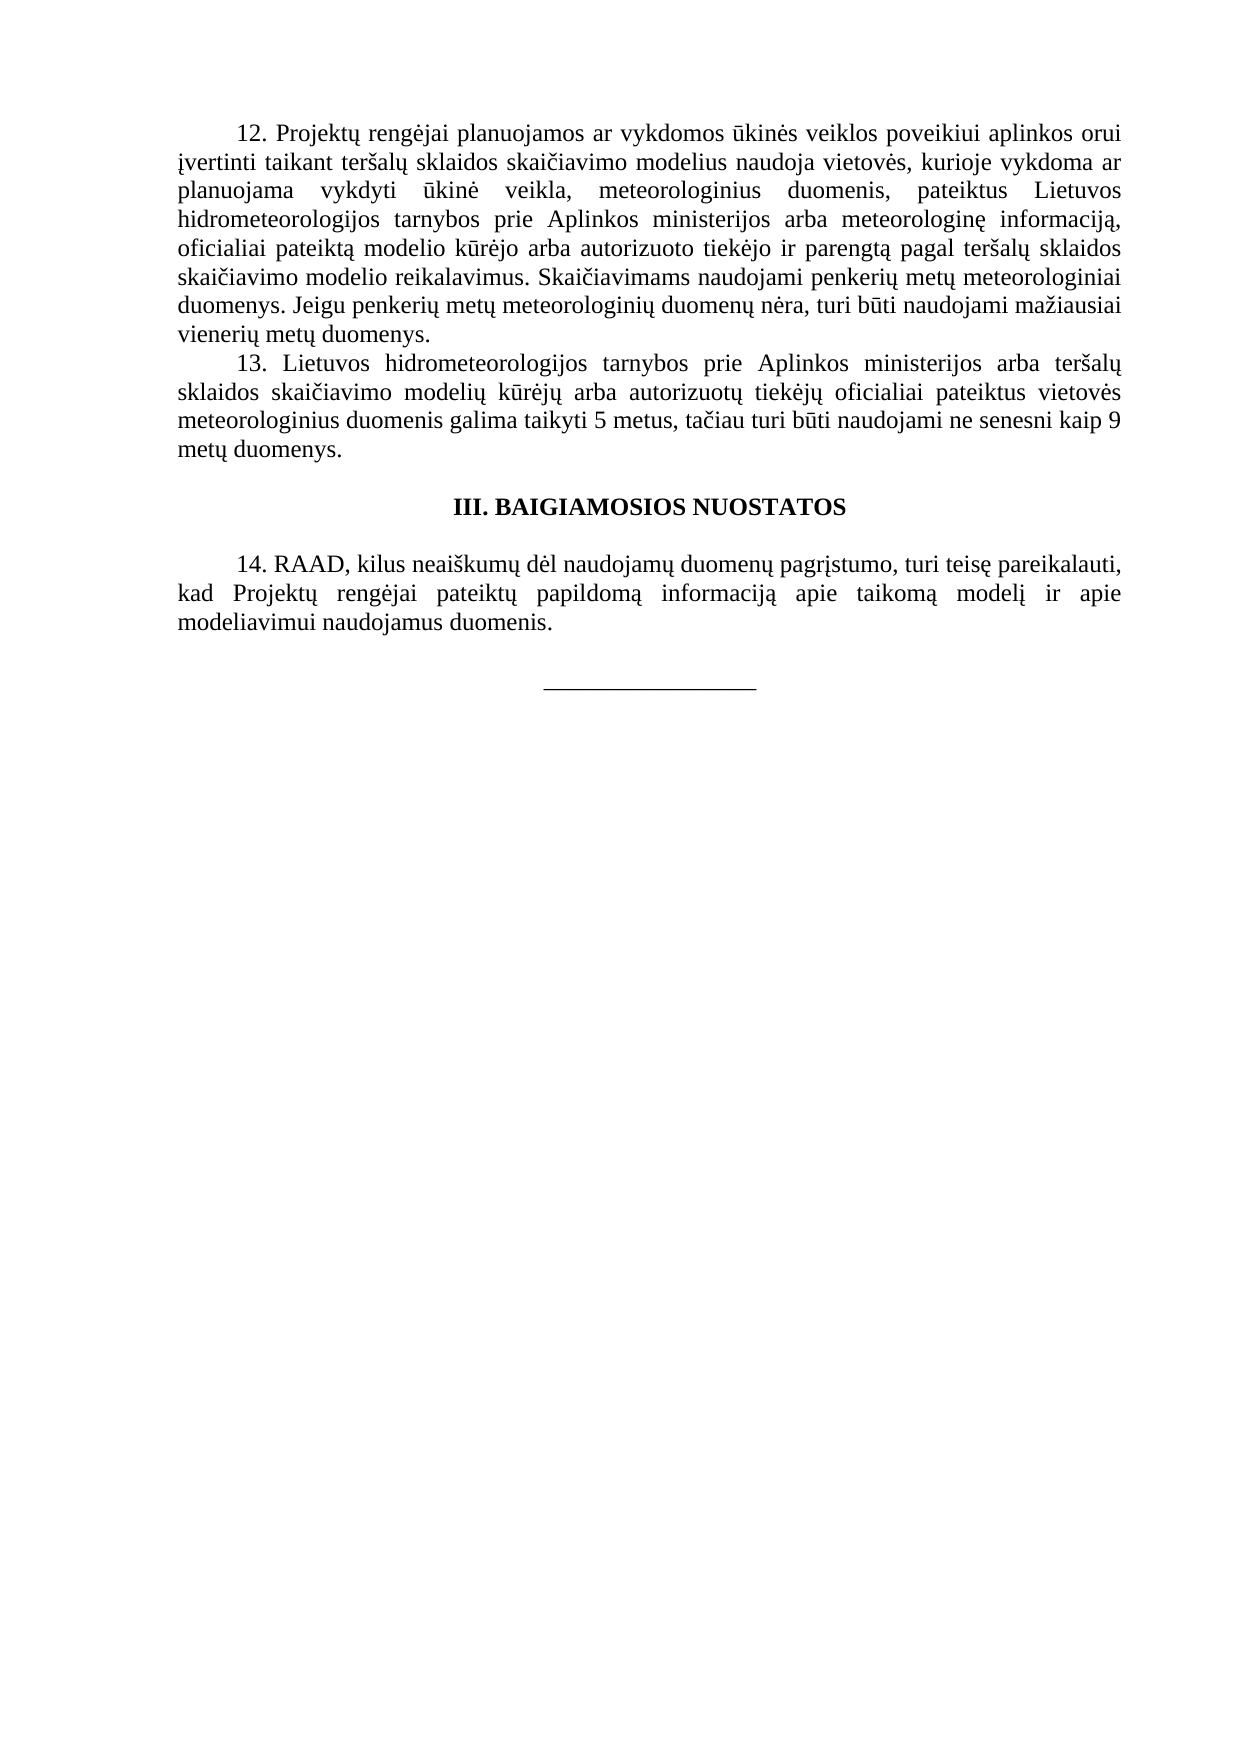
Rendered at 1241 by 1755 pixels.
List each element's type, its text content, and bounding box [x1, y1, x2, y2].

text III. BAIGIAMOSIOS NUOSTATOS [177, 492, 1122, 521]
text 13. Lietuvos hidrometeorologijos tarnybos prie Aplinkos ministerijos arba teršalų sklaidos skaičiavimo modelių kūrėjų arba autorizuotų tiekėjų oficialiai pateiktus vietovės meteorologinius duomenis galima taikyti 5 metus, tačiau turi būti naudojami ne senesni kaip 9 metų duomenys. [177, 348, 1122, 463]
text _________________ [177, 664, 1122, 693]
text 12. Projektų rengėjai planuojamos ar vykdomos ūkinės veiklos poveikiui aplinkos orui įvertinti taikant teršalų sklaidos skaičiavimo modelius naudoja vietovės, kurioje vykdoma ar planuojama vykdyti ūkinė veikla, meteorologinius duomenis, pateiktus Lietuvos hidrometeorologijos tarnybos prie Aplinkos ministerijos arba meteorologinę informaciją, oficialiai pateiktą modelio kūrėjo arba autorizuoto tiekėjo ir parengtą pagal teršalų sklaidos skaičiavimo modelio reikalavimus. Skaičiavimams naudojami penkerių metų meteorologiniai duomenys. Jeigu penkerių metų meteorologinių duomenų nėra, turi būti naudojami mažiausiai vienerių metų duomenys. [177, 118, 1122, 348]
text 14. RAAD, kilus neaiškumų dėl naudojamų duomenų pagrįstumo, turi teisę pareikalauti, kad Projektų rengėjai pateiktų papildomą informaciją apie taikomą modelį ir apie modeliavimui naudojamus duomenis. [177, 549, 1122, 636]
